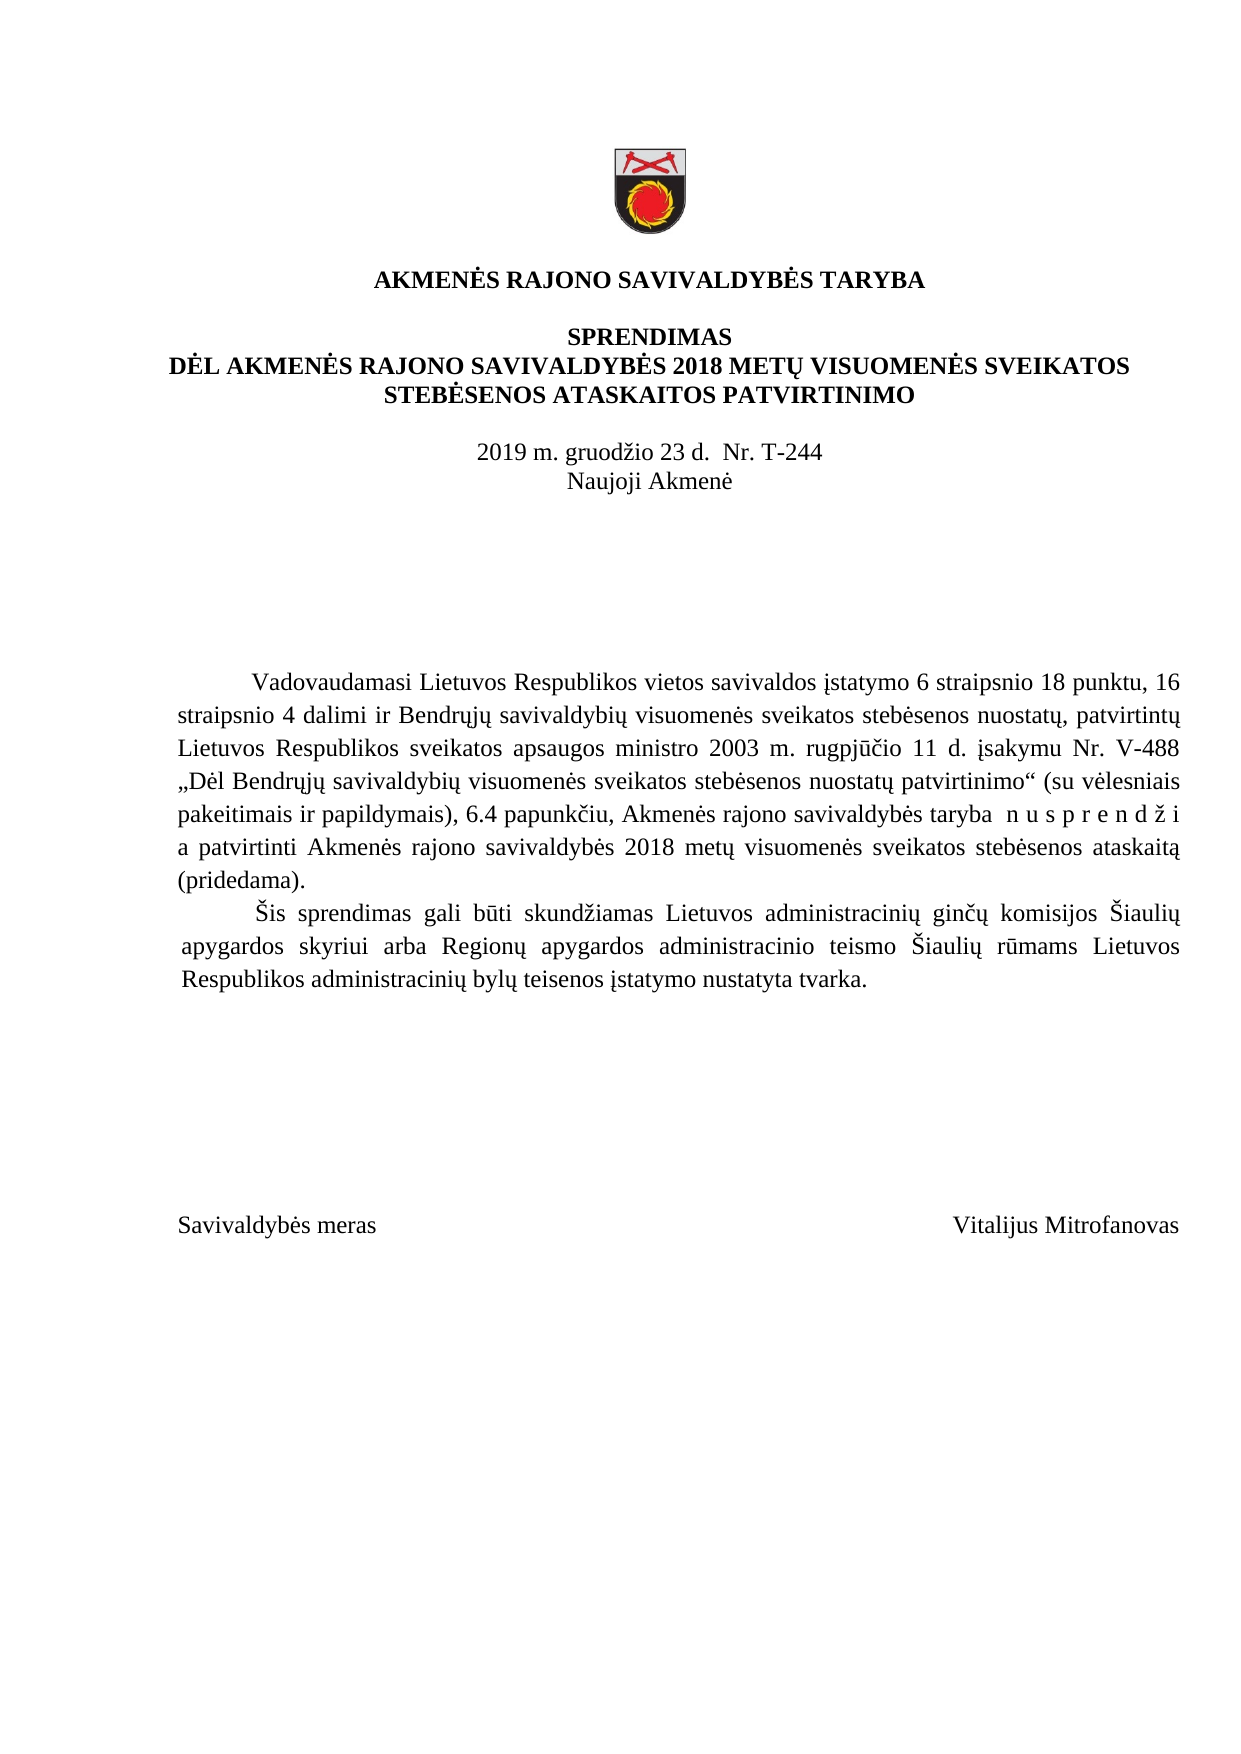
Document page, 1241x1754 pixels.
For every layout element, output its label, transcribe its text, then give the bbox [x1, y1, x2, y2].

table_header AKMENĖS RAJONO SAVIVALDYBĖS TARYBA SPRENDIMAS DĖL AKMENĖS RAJONO SAVIVALDYBĖS 2018 METŲ VISUOMENĖS SVEIKATOS STEBĖSENOS ATASKAITOS PATVIRTINIMO 2019 m. gruodžio 23 d. Nr. T-244 Naujoji Akmenė [148, 147, 1152, 523]
table_cell [148, 524, 1152, 667]
text Savivaldybės meras Vitalijus Mitrofanovas [177, 1210, 1181, 1267]
text Šis sprendimas gali būti skundžiamas Lietuvos administracinių ginčų komisijos Šiaulių apygardos skyriui arba Regionų apygardos administracinio teismo Šiaulių rūmams Lietuvos Respublikos administracinių bylų teisenos įstatymo nustatyta tvarka. [181, 898, 1181, 993]
text Vadovaudamasi Lietuvos Respublikos vietos savivaldos įstatymo 6 straipsnio 18 punktu, 16 straipsnio 4 dalimi ir Bendrųjų savivaldybių visuomenės sveikatos stebėsenos nuostatų, patvirtintų Lietuvos Respublikos sveikatos apsaugos ministro 2003 m. rugpjūčio 11 d. įsakymu Nr. V-488 „Dėl Bendrųjų savivaldybių visuomenės sveikatos stebėsenos nuostatų patvirtinimo“ (su vėlesniais pakeitimais ir papildymais), 6.4 papunkčiu, Akmenės rajono savivaldybės taryba n u s p r e n d ž i a patvirtinti Akmenės rajono savivaldybės 2018 metų visuomenės sveikatos stebėsenos ataskaitą (pridedama). [177, 667, 1181, 894]
